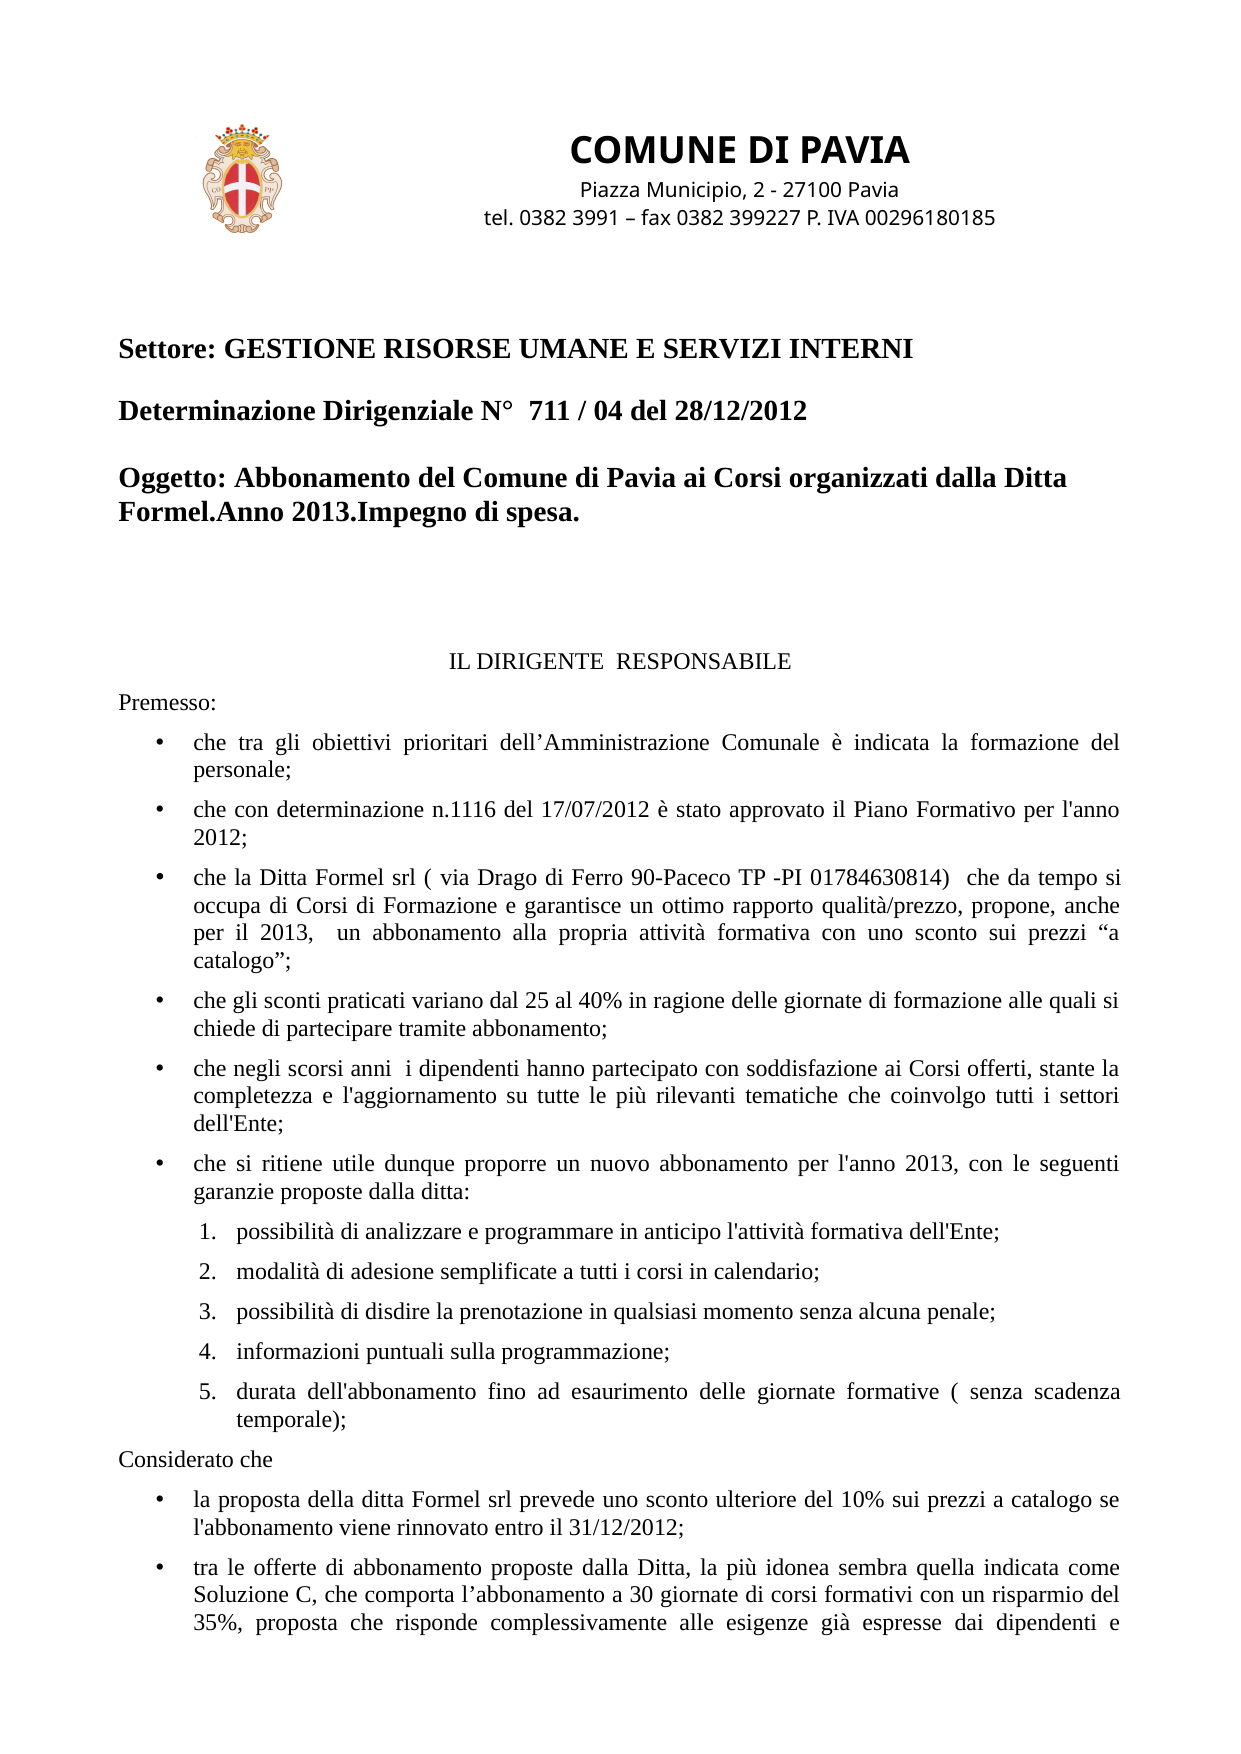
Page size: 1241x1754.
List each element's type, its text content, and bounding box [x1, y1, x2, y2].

list informazioni puntuali sulla programmazione; [199, 1337, 1122, 1365]
text IL DIRIGENTE RESPONSABILE [118, 647, 1122, 675]
list durata dell'abbonamento fino ad esaurimento delle giornate formative ( senza scadenza temporale); [199, 1377, 1122, 1432]
text Considerato che [118, 1445, 1122, 1473]
list possibilità di disdire la prenotazione in qualsiasi momento senza alcuna penale; [199, 1297, 1122, 1325]
list che si ritiene utile dunque proporre un nuovo abbonamento per l'anno 2013, con le seguenti garanzie proposte dalla ditta: [156, 1149, 1122, 1204]
list che tra gli obiettivi prioritari dell’Amministrazione Comunale è indicata la formazione del personale; [156, 728, 1122, 783]
text Settore: GESTIONE RISORSE UMANE E SERVIZI INTERNI [118, 331, 1122, 365]
list che gli sconti praticati variano dal 25 al 40% in ragione delle giornate di formazione alle quali si chiede di partecipare tramite abbonamento; [156, 986, 1122, 1041]
list modalità di adesione semplificate a tutti i corsi in calendario; [199, 1257, 1122, 1284]
list possibilità di analizzare e programmare in anticipo l'attività formativa dell'Ente; [199, 1217, 1122, 1244]
table_header [118, 118, 357, 269]
picture [194, 123, 293, 235]
table_header Comune di Pavia Piazza Municipio, 2 - 27100 Pavia tel. 0382 3991 – fax 0382 399227 P. IVA 00296180185 [357, 118, 1122, 269]
text Determinazione Dirigenziale N° 711 / 04 del 28/12/2012 [118, 393, 1122, 427]
list che con determinazione n.1116 del 17/07/2012 è stato approvato il Piano Formativo per l'anno 2012; [156, 795, 1122, 851]
text Premesso: [118, 687, 1122, 715]
text Oggetto: Abbonamento del Comune di Pavia ai Corsi organizzati dalla Ditta Formel.Anno 2013.Impegno di spesa. [118, 461, 1122, 528]
list la proposta della ditta Formel srl prevede uno sconto ulteriore del 10% sui prezzi a catalogo se l'abbonamento viene rinnovato entro il 31/12/2012; [156, 1485, 1122, 1540]
list che negli scorsi anni i dipendenti hanno partecipato con soddisfazione ai Corsi offerti, stante la completezza e l'aggiornamento su tutte le più rilevanti tematiche che coinvolgo tutti i settori dell'Ente; [156, 1054, 1122, 1137]
list che la Ditta Formel srl ( via Drago di Ferro 90-Paceco TP -PI 01784630814) che da tempo si occupa di Corsi di Formazione e garantisce un ottimo rapporto qualità/prezzo, propone, anche per il 2013, un abbonamento alla propria attività formativa con uno sconto sui prezzi “a catalogo”; [156, 863, 1122, 974]
list tra le offerte di abbonamento proposte dalla Ditta, la più idonea sembra quella indicata come Soluzione C, che comporta l’abbonamento a 30 giornate di corsi formativi con un risparmio del 35%, proposta che risponde complessivamente alle esigenze già espresse dai dipendenti e [156, 1553, 1122, 1636]
